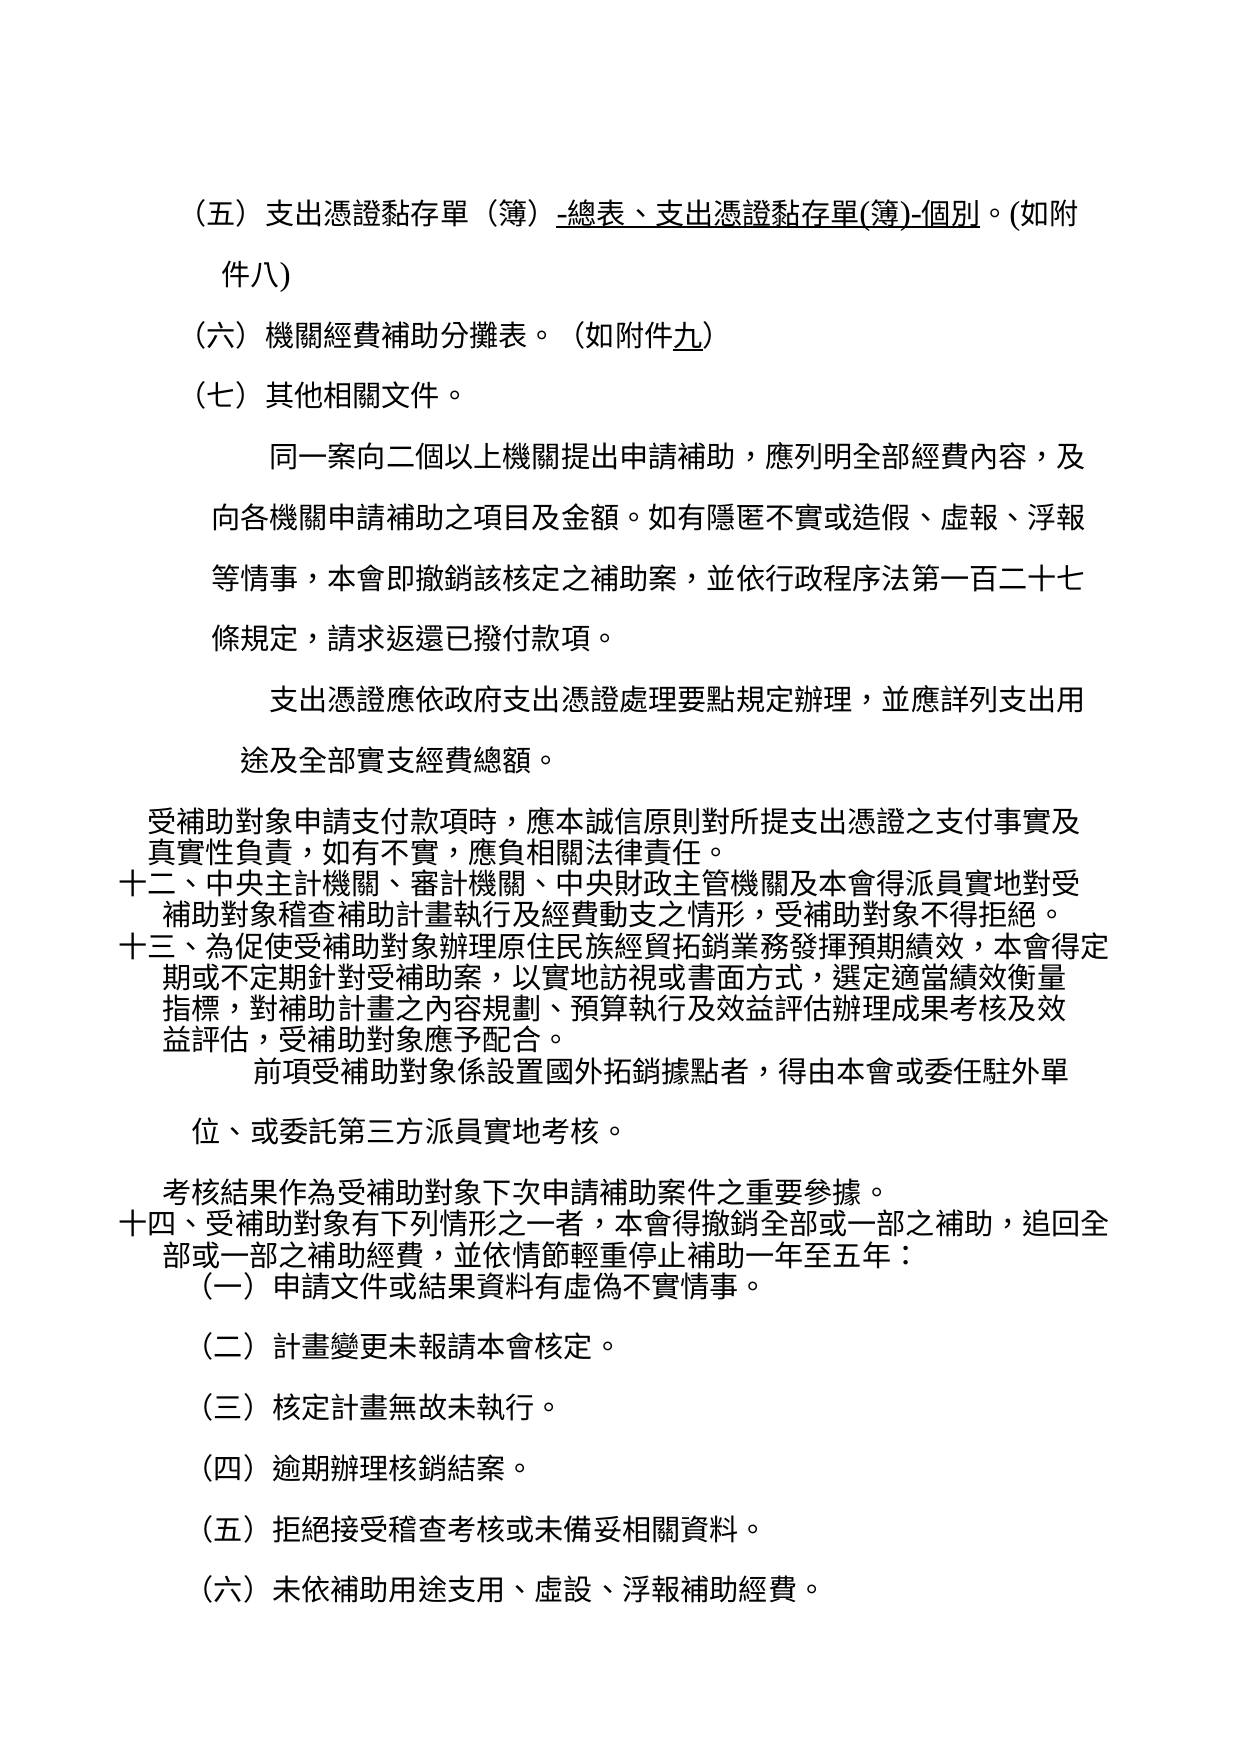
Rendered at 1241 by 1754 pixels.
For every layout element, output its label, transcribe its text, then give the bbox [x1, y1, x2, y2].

text （五）支出憑證黏存單（簿）-總表、支出憑證黏存單(簿)-個別。(如附 [809, 200, 894, 226]
text 途及全部實支經費總額。 [182, 746, 1122, 777]
text 十三、為促使受補助對象辦理原住民族經貿拓銷業務發揮預期績效，本會得定 [118, 932, 1122, 963]
text 十二、中央主計機關、審計機關、中央財政主管機關及本會得派員實地對受 [118, 869, 1122, 901]
text 件八) [177, 260, 1122, 292]
text 十四、受補助對象有下列情形之一者，本會得撤銷全部或一部之補助，追回全 [118, 1210, 1122, 1241]
text （五）支出憑證黏存單（簿）-總表、支出憑證黏存單(簿)-個別。(如附 [928, 200, 975, 226]
text 部或一部之補助經費，並依情節輕重停止補助一年至五年： [118, 1241, 1122, 1272]
text （五）支出憑證黏存單（簿）-總表、支出憑證黏存單(簿)-個別。(如附 [605, 200, 668, 226]
text （五）支出憑證黏存單（簿）-總表、支出憑證黏存單(簿)-個別。(如附 [889, 200, 928, 226]
text 支出憑證應依政府支出憑證處理要點規定辦理，並應詳列支出用 [182, 686, 1122, 717]
text （二）計畫變更未報請本會核定。 [177, 1333, 1122, 1364]
text 補助對象稽查補助計畫執行及經費動支之情形，受補助對象不得拒絕。 [118, 901, 1122, 932]
text 前項受補助對象係設置國外拓銷據點者，得由本會或委任駐外單 [177, 1057, 1122, 1088]
text 位、或委託第三方派員實地考核。 [177, 1118, 1122, 1149]
text 條規定，請求返還已撥付款項。 [182, 625, 1122, 656]
text （五）支出憑證黏存單（簿）-總表、支出憑證黏存單(簿)-個別。(如附 [700, 200, 787, 226]
text （三）核定計畫無故未執行。 [177, 1394, 1122, 1425]
text （四）逾期辦理核銷結案。 [177, 1454, 1122, 1486]
text （六）未依補助用途支用、虛設、浮報補助經費。 [177, 1576, 1122, 1607]
text 真實性負責，如有不實，應負相關法律責任。 [118, 838, 1122, 869]
text （七）其他相關文件。 [177, 382, 1122, 413]
text 指標，對補助計畫之內容規劃、預算執行及效益評估辦理成果考核及效 [118, 994, 1122, 1026]
text （五）支出憑證黏存單（簿）-總表、支出憑證黏存單(簿)-個別。(如附 [901, 200, 1122, 231]
text 受補助對象申請支付款項時，應本誠信原則對所提支出憑證之支付事實及 [118, 807, 1122, 838]
text 益評估，受補助對象應予配合。 [118, 1026, 1122, 1057]
text 向各機關申請補助之項目及金額。如有隱匿不實或造假、虛報、浮報 [182, 503, 1122, 534]
text （五）支出憑證黏存單（簿）-總表、支出憑證黏存單(簿)-個別。(如附 [177, 200, 868, 231]
text 期或不定期針對受補助案，以實地訪視或書面方式，選定適當績效衡量 [118, 963, 1122, 994]
text 同一案向二個以上機關提出申請補助，應列明全部經費內容，及 [182, 443, 1122, 474]
text （五）拒絕接受稽查考核或未備妥相關資料。 [177, 1515, 1122, 1546]
text 等情事，本會即撤銷該核定之補助案，並依行政程序法第一百二十七 [182, 564, 1122, 595]
text （五）支出憑證黏存單（簿）-總表、支出憑證黏存單(簿)-個別。(如附 [671, 200, 708, 226]
text 考核結果作為受補助對象下次申請補助案件之重要參據。 [118, 1178, 1122, 1210]
text （六）機關經費補助分攤表。（如附件九） [177, 321, 1122, 352]
text （一）申請文件或結果資料有虛偽不實情事。 [177, 1272, 1122, 1303]
